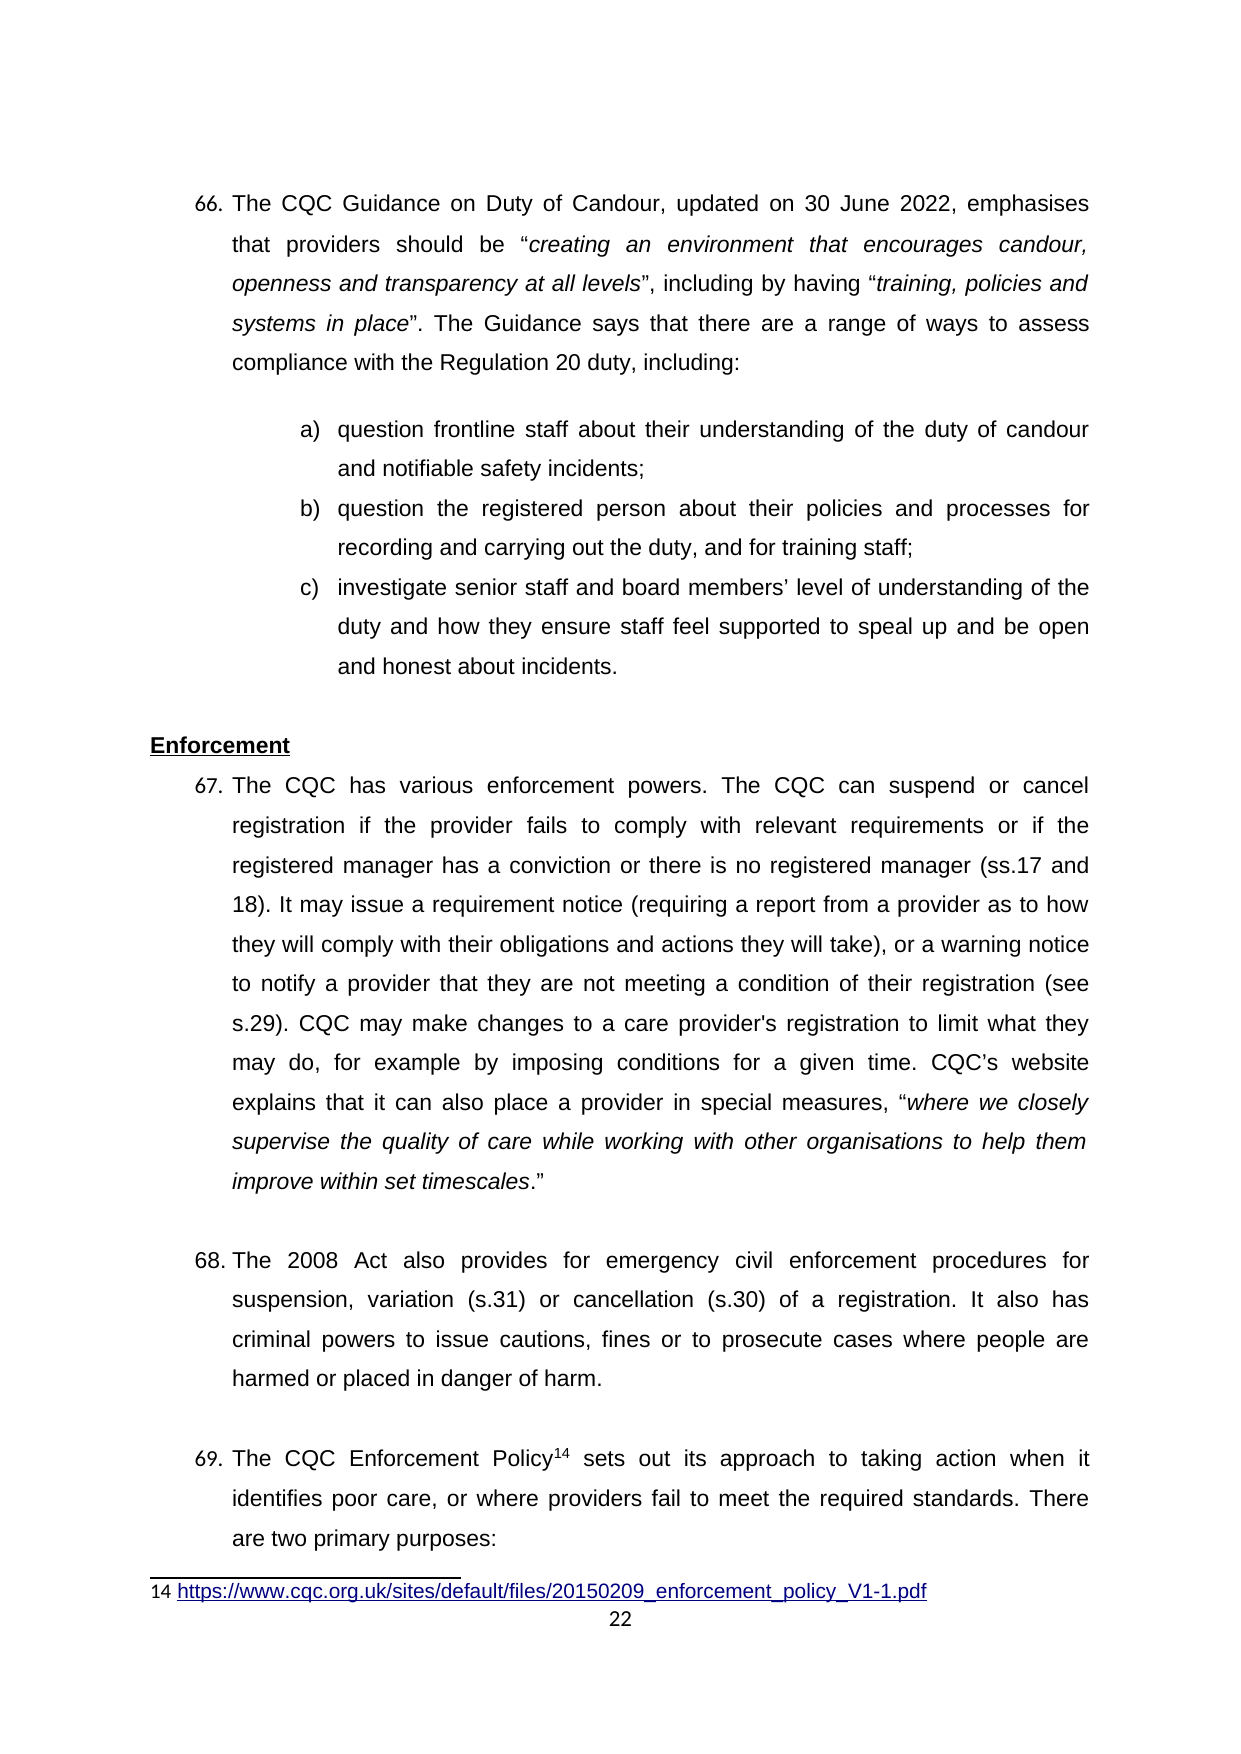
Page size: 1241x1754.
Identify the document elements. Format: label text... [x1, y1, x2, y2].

list https://www.cqc.org.uk/sites/default/files/20150209_enforcement_policy_V1-1.pdf [150, 1578, 1090, 1604]
list The CQC Guidance on Duty of Candour, updated on 30 June 2022, emphasises that providers should be “creating an environment that encourages candour, openness and transparency at all levels”, including by having “training, policies and systems in place”. The Guidance says that there are a range of ways to assess compliance with the Regulation 20 duty, including: [194, 189, 1090, 375]
text Enforcement [150, 732, 1090, 758]
list The 2008 Act also provides for emergency civil enforcement procedures for suspension, variation (s.31) or cancellation (s.30) of a registration. It also has criminal powers to issue cautions, fines or to prosecute cases where people are harmed or placed in danger of harm. [194, 1247, 1090, 1391]
list The CQC Enforcement Policy sets out its approach to taking action when it identifies poor care, or where providers fail to meet the required standards. There are two primary purposes: [194, 1444, 1090, 1551]
list investigate senior staff and board members’ level of understanding of the duty and how they ensure staff feel supported to speal up and be open and honest about incidents. [300, 574, 1090, 679]
list question frontline staff about their understanding of the duty of candour and notifiable safety incidents; [300, 416, 1090, 482]
list The CQC has various enforcement powers. The CQC can suspend or cancel registration if the provider fails to comply with relevant requirements or if the registered manager has a conviction or there is no registered manager (ss.17 and 18). It may issue a requirement notice (requiring a report from a provider as to how they will comply with their obligations and actions they will take), or a warning notice to notify a provider that they are not meeting a condition of their registration (see s.29). CQC may make changes to a care provider's registration to limit what they may do, for example by imposing conditions for a given time. CQC’s website explains that it can also place a provider in special measures, “where we closely supervise the quality of care while working with other organisations to help them improve within set timescales.” [194, 771, 1090, 1194]
list question the registered person about their policies and processes for recording and carrying out the duty, and for training staff; [300, 495, 1090, 561]
